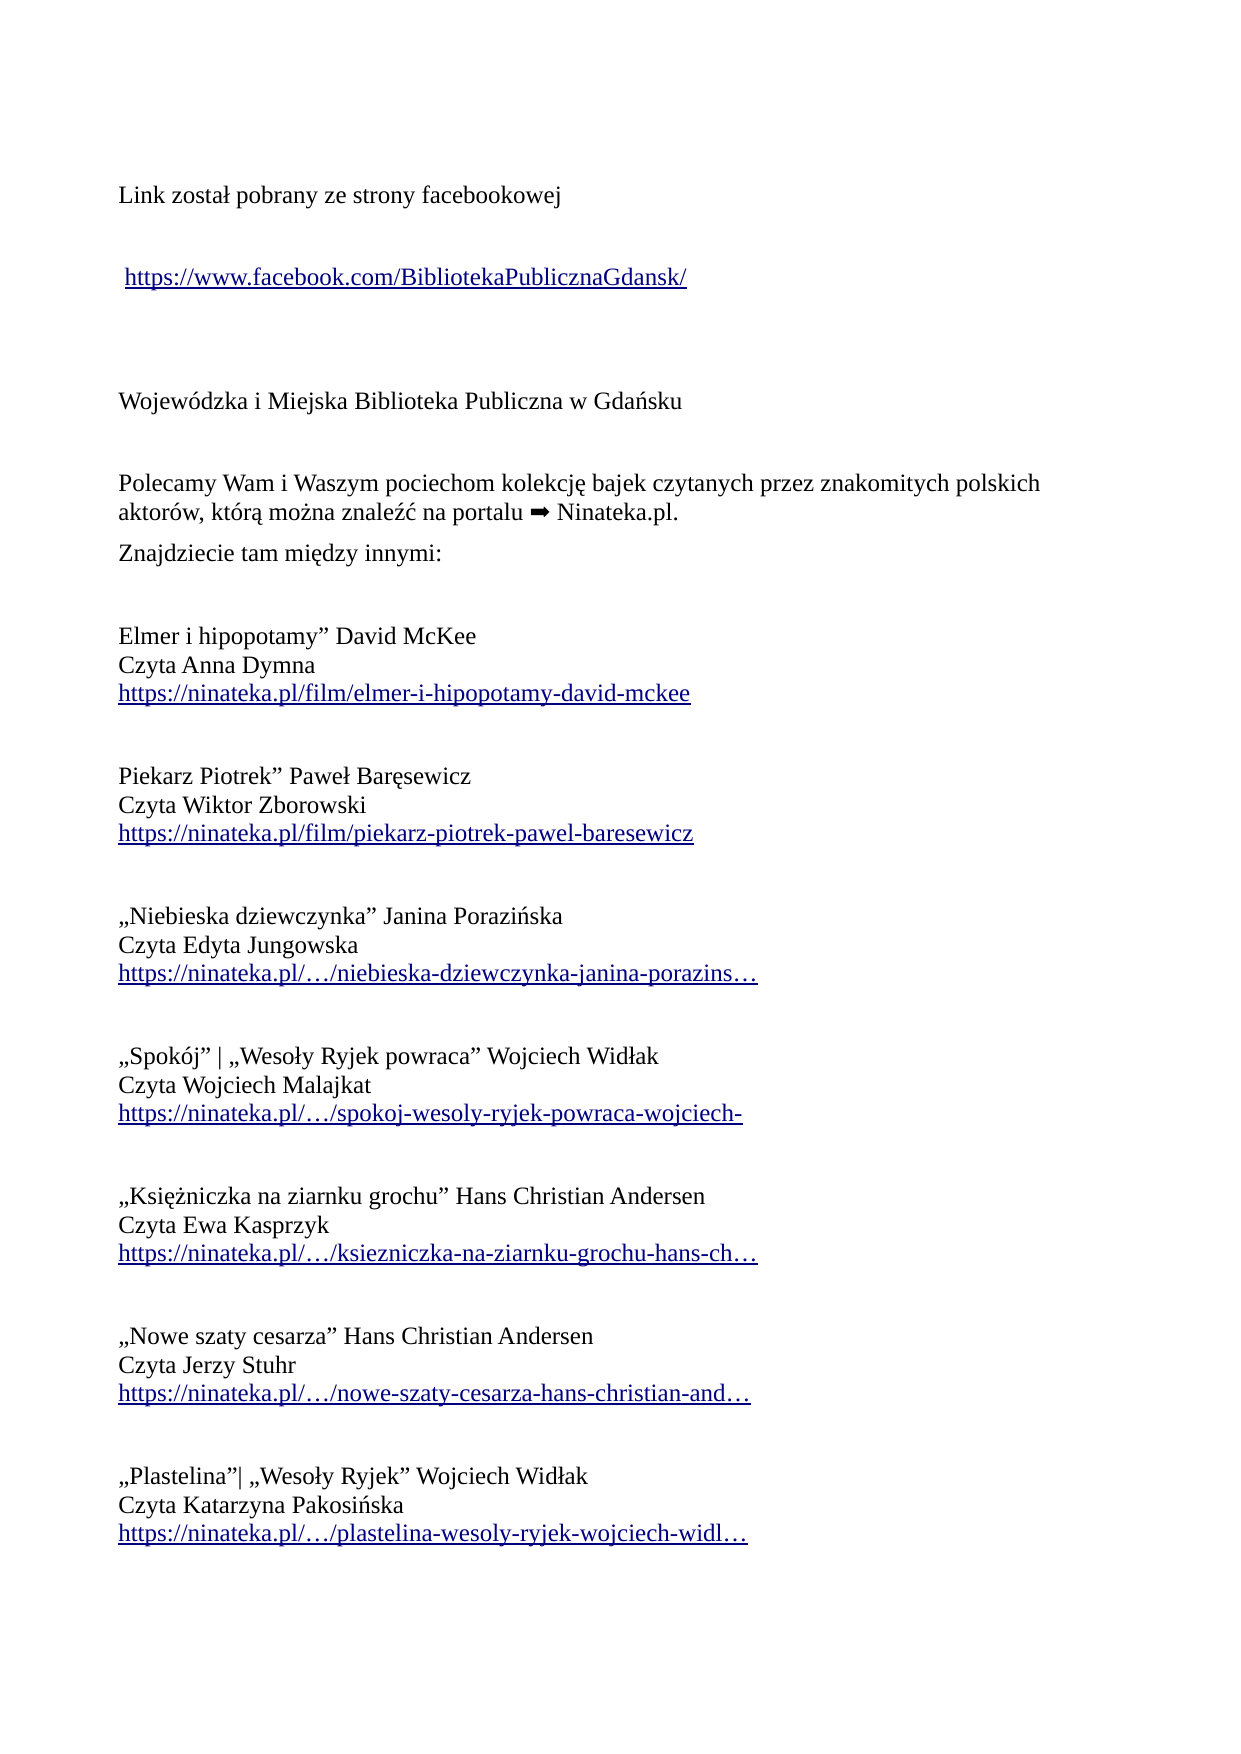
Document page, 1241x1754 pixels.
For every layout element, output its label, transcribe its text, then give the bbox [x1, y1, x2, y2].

text https://www.facebook.com/BibliotekaPublicznaGdansk/ [118, 262, 1122, 291]
text Wojewódzka i Miejska Biblioteka Publiczna w Gdańsku [118, 386, 1122, 415]
text Elmer i hipopotamy” David McKee Czyta Anna Dymna https://ninateka.pl/film/elmer-i-hipopotamy-david-mckee [118, 621, 1122, 707]
text „Nowe szaty cesarza” Hans Christian Andersen Czyta Jerzy Stuhr https://ninateka.pl/…/nowe-szaty-cesarza-hans-christian-and… [118, 1321, 1122, 1407]
text Polecamy Wam i Waszym pociechom kolekcję bajek czytanych przez znakomitych polskich aktorów, którą można znaleźć na portalu ➡️ Ninateka.pl. [118, 468, 1122, 526]
text „Niebieska dziewczynka” Janina Porazińska Czyta Edyta Jungowska https://ninateka.pl/…/niebieska-dziewczynka-janina-porazins… [118, 901, 1122, 987]
text „Księżniczka na ziarnku grochu” Hans Christian Andersen Czyta Ewa Kasprzyk https://ninateka.pl/…/ksiezniczka-na-ziarnku-grochu-hans-ch… [118, 1181, 1122, 1267]
text Znajdziecie tam między innymi: [118, 538, 1122, 567]
text „Plastelina”| „Wesoły Ryjek” Wojciech Widłak Czyta Katarzyna Pakosińska https://ninateka.pl/…/plastelina-wesoly-ryjek-wojciech-widl… [118, 1461, 1122, 1547]
text Piekarz Piotrek” Paweł Baręsewicz Czyta Wiktor Zborowski https://ninateka.pl/film/piekarz-piotrek-pawel-baresewicz [118, 761, 1122, 847]
text Link został pobrany ze strony facebookowej [118, 180, 1122, 208]
text „Spokój” | „Wesoły Ryjek powraca” Wojciech Widłak Czyta Wojciech Malajkat https://ninateka.pl/…/spokoj-wesoly-ryjek-powraca-wojciech- [118, 1041, 1122, 1127]
